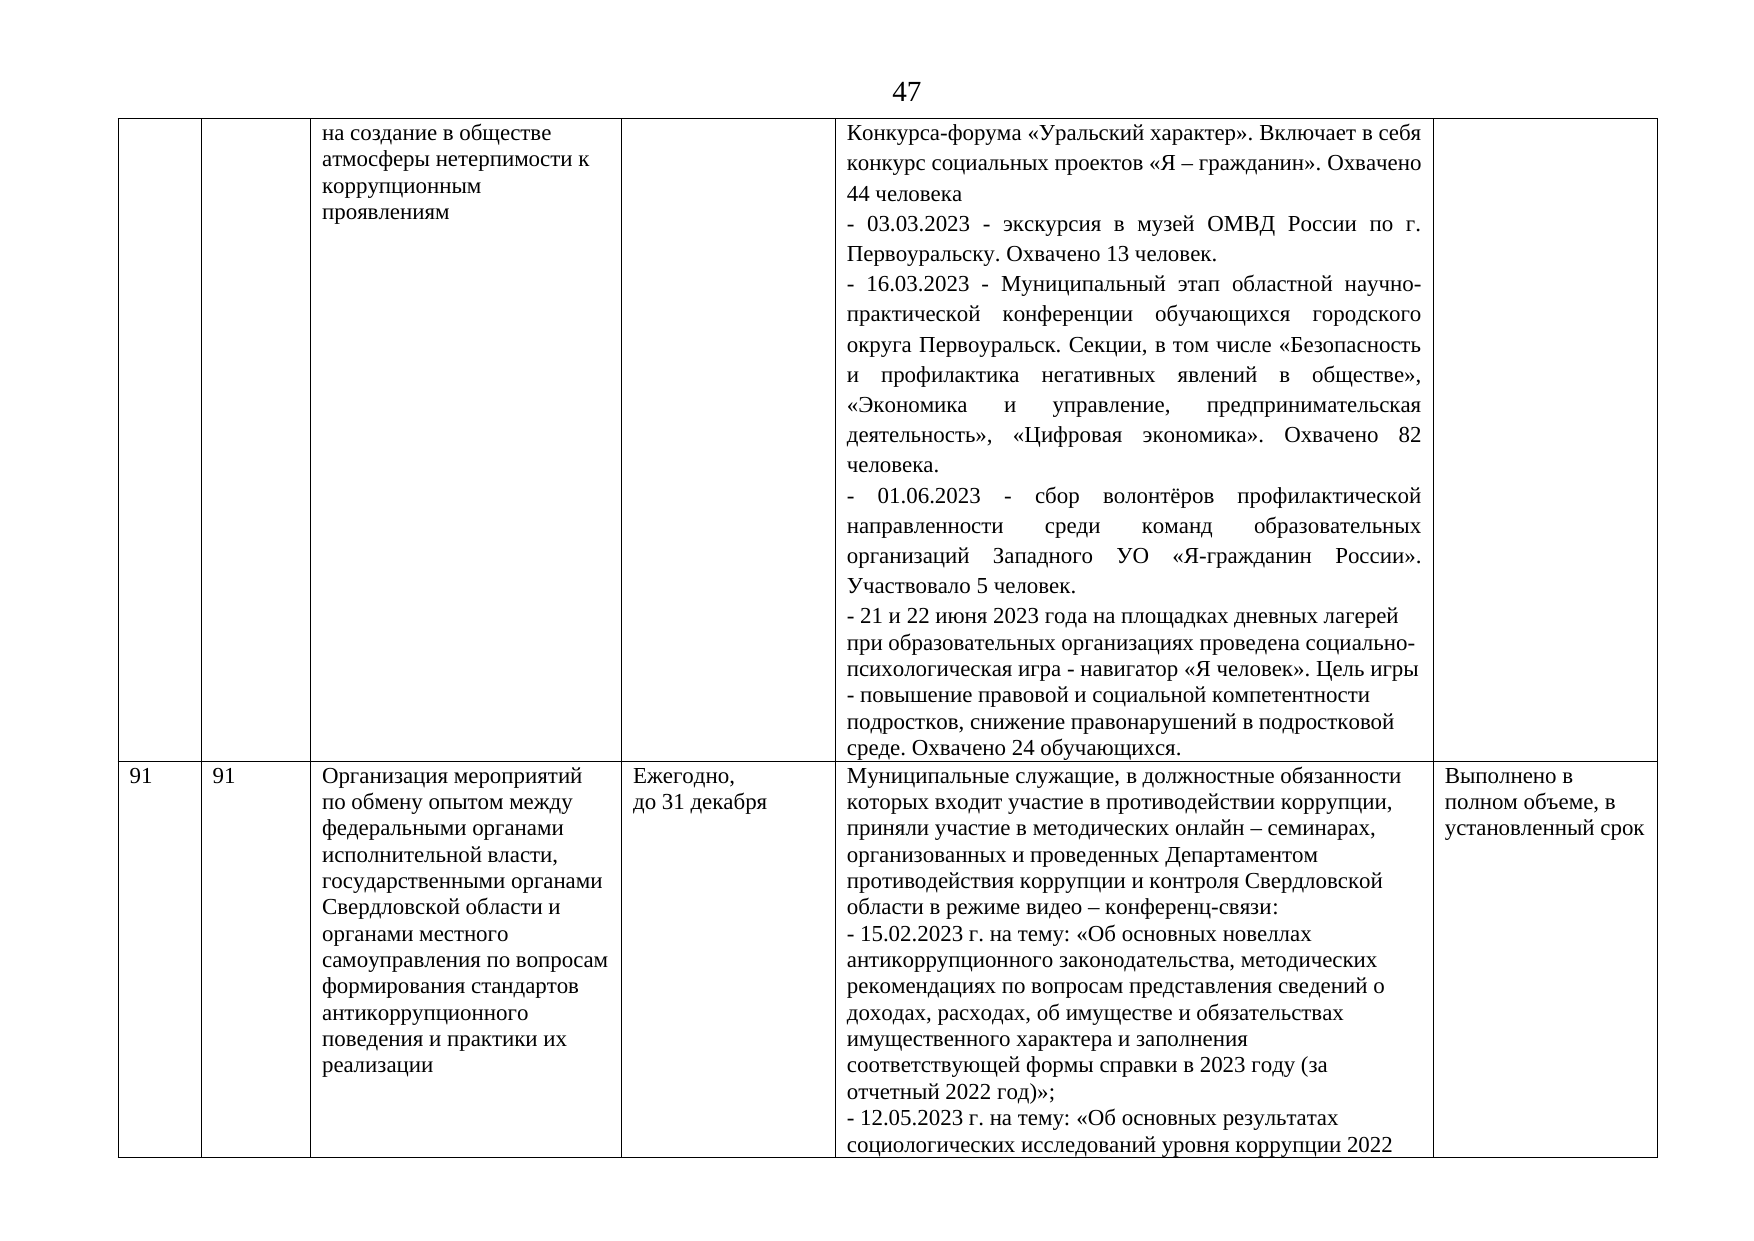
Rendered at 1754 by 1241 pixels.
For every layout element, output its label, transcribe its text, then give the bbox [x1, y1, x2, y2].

table_cell Муниципальные служащие, в должностные обязанности которых входит участие в противодействии коррупции, приняли участие в методических онлайн – семинарах, организованных и проведенных Департаментом противодействия коррупции и контроля Свердловской области в режиме видео – конференц-связи: - 15.02.2023 г. на тему: «Об основных новеллах антикоррупционного законодательства, методических рекомендациях по вопросам представления сведений о доходах, расходах, об имуществе и обязательствах имущественного характера и заполнения соответствующей формы справки в 2023 году (за отчетный 2022 год)»; - 12.05.2023 г. на тему: «Об основных результатах социологических исследований уровня коррупции 2022 [836, 762, 1433, 1157]
table_cell Ежегодно, до 31 декабря [622, 762, 835, 1157]
table_cell [1434, 119, 1657, 761]
table_cell 91 [202, 762, 310, 1157]
table_cell на создание в обществе атмосферы нетерпимости к коррупционным проявлениям [311, 119, 621, 761]
table_cell Конкурса-форума «Уральский характер». Включает в себя конкурс социальных проектов «Я – гражданин». Охвачено 44 человека - 03.03.2023 - экскурсия в музей ОМВД России по г. Первоуральску. Охвачено 13 человек. - 16.03.2023 - Муниципальный этап областной научно-практической конференции обучающихся городского округа Первоуральск. Секции, в том числе «Безопасность и профилактика негативных явлений в обществе», «Экономика и управление, предпринимательская деятельность», «Цифровая экономика». Охвачено 82 человека. - 01.06.2023 - сбор волонтёров профилактической направленности среди команд образовательных организаций Западного УО «Я-гражданин России». Участвовало 5 человек. - 21 и 22 июня 2023 года на площадках дневных лагерей при образовательных организациях проведена социально-психологическая игра - навигатор «Я человек». Цель игры - повышение правовой и социальной компетентности подростков, снижение правонарушений в подростковой среде. Охвачено 24 обучающихся. [836, 119, 1433, 761]
table_cell Организация мероприятий по обмену опытом между федеральными органами исполнительной власти, государственными органами Свердловской области и органами местного самоуправления по вопросам формирования стандартов антикоррупционного поведения и практики их реализации [311, 762, 621, 1157]
table_cell 91 [119, 762, 201, 1157]
table_cell [1658, 761, 1663, 1157]
table_cell [202, 119, 310, 761]
table_cell [622, 119, 835, 761]
table_cell Выполнено в полном объеме, в установленный срок [1434, 762, 1657, 1157]
table_cell [119, 119, 201, 761]
table_cell [1658, 118, 1663, 761]
